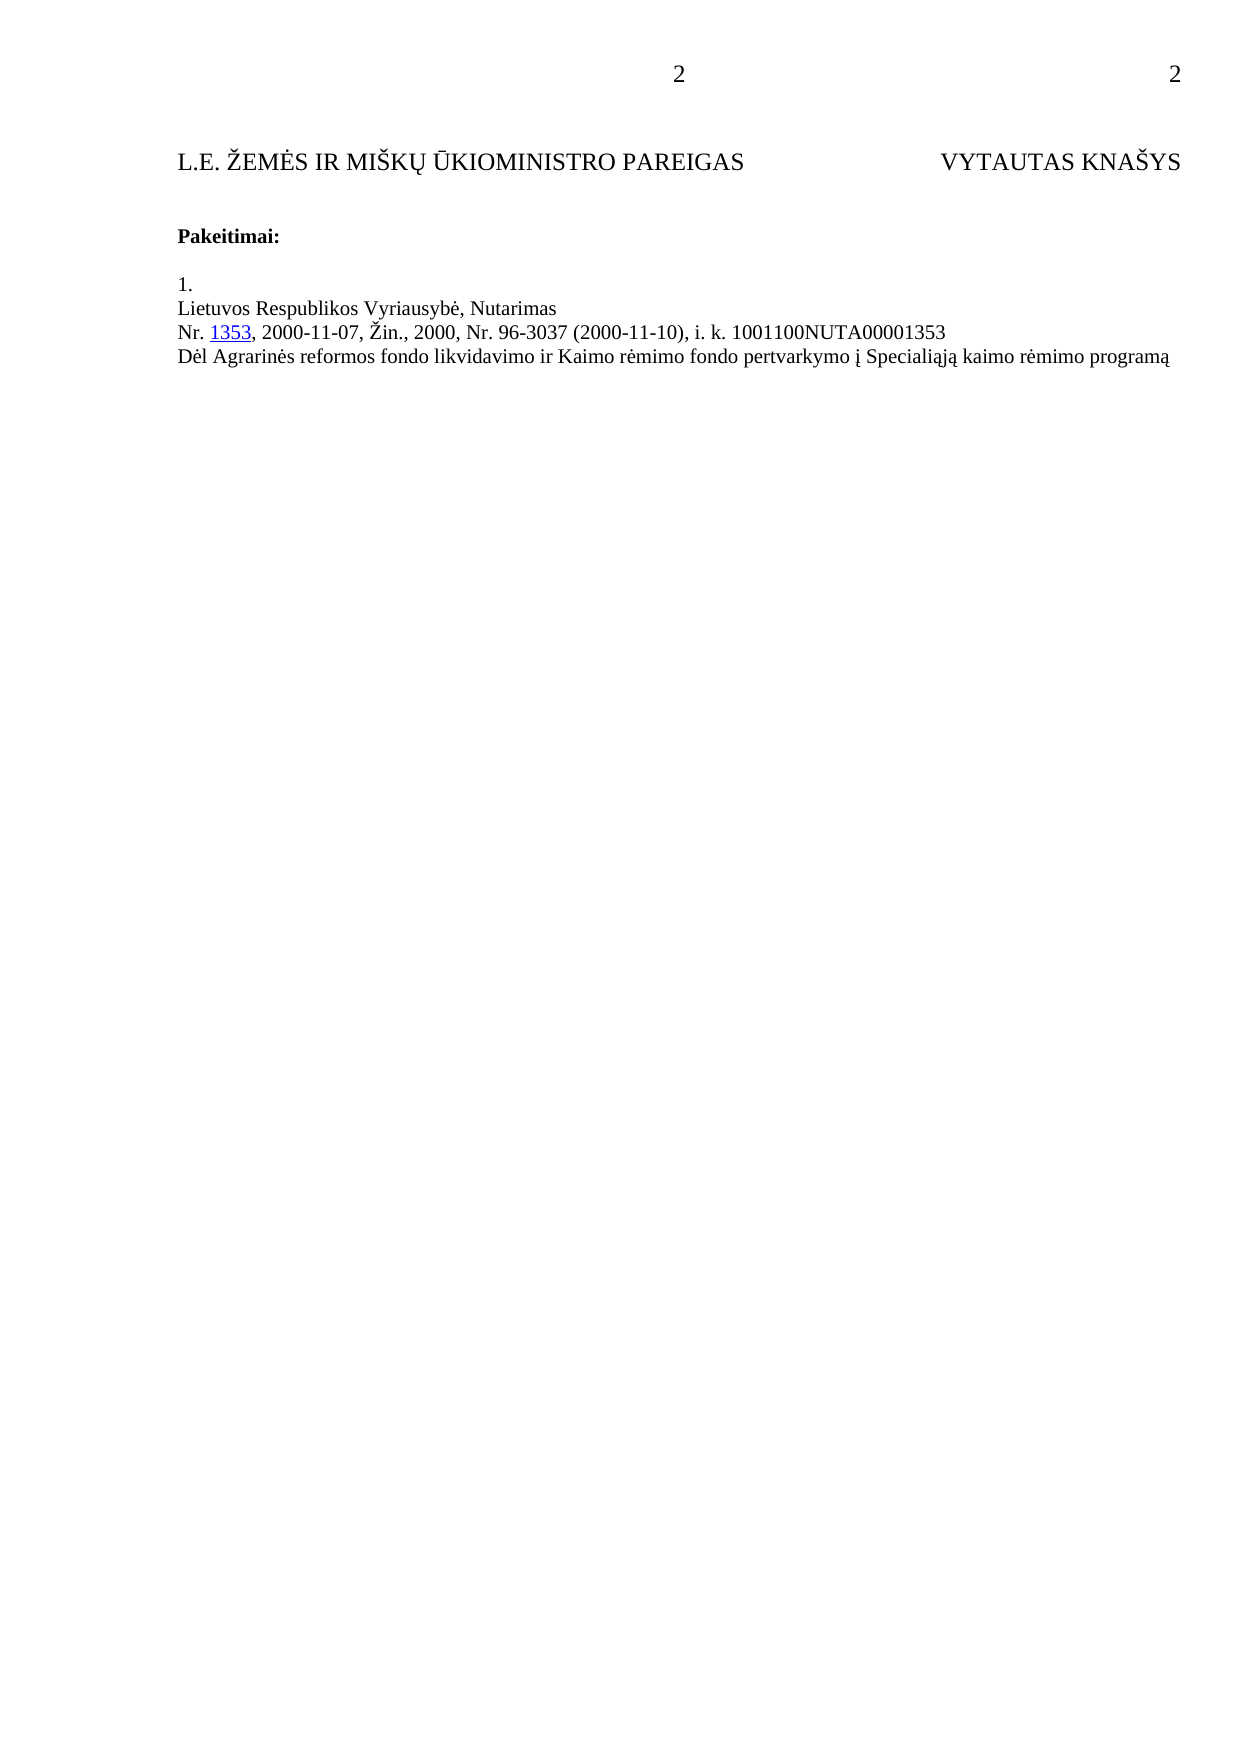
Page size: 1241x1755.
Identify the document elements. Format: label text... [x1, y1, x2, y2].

text Pakeitimai: [177, 224, 1181, 248]
text Lietuvos Respublikos Vyriausybė, Nutarimas [177, 296, 1181, 320]
text Nr. 1353, 2000-11-07, Žin., 2000, Nr. 96-3037 (2000-11-10), i. k. 1001100NUTA00001353 [177, 320, 1181, 344]
text Dėl Agrarinės reformos fondo likvidavimo ir Kaimo rėmimo fondo pertvarkymo į Specialiąją kaimo rėmimo programą [177, 344, 1181, 368]
text 1. [177, 272, 1181, 296]
text L.E. ŽEMĖS IR MIŠKŲ ŪKIOMINISTRO PAREIGAS VYTAUTAS KNAŠYS [177, 147, 1181, 176]
